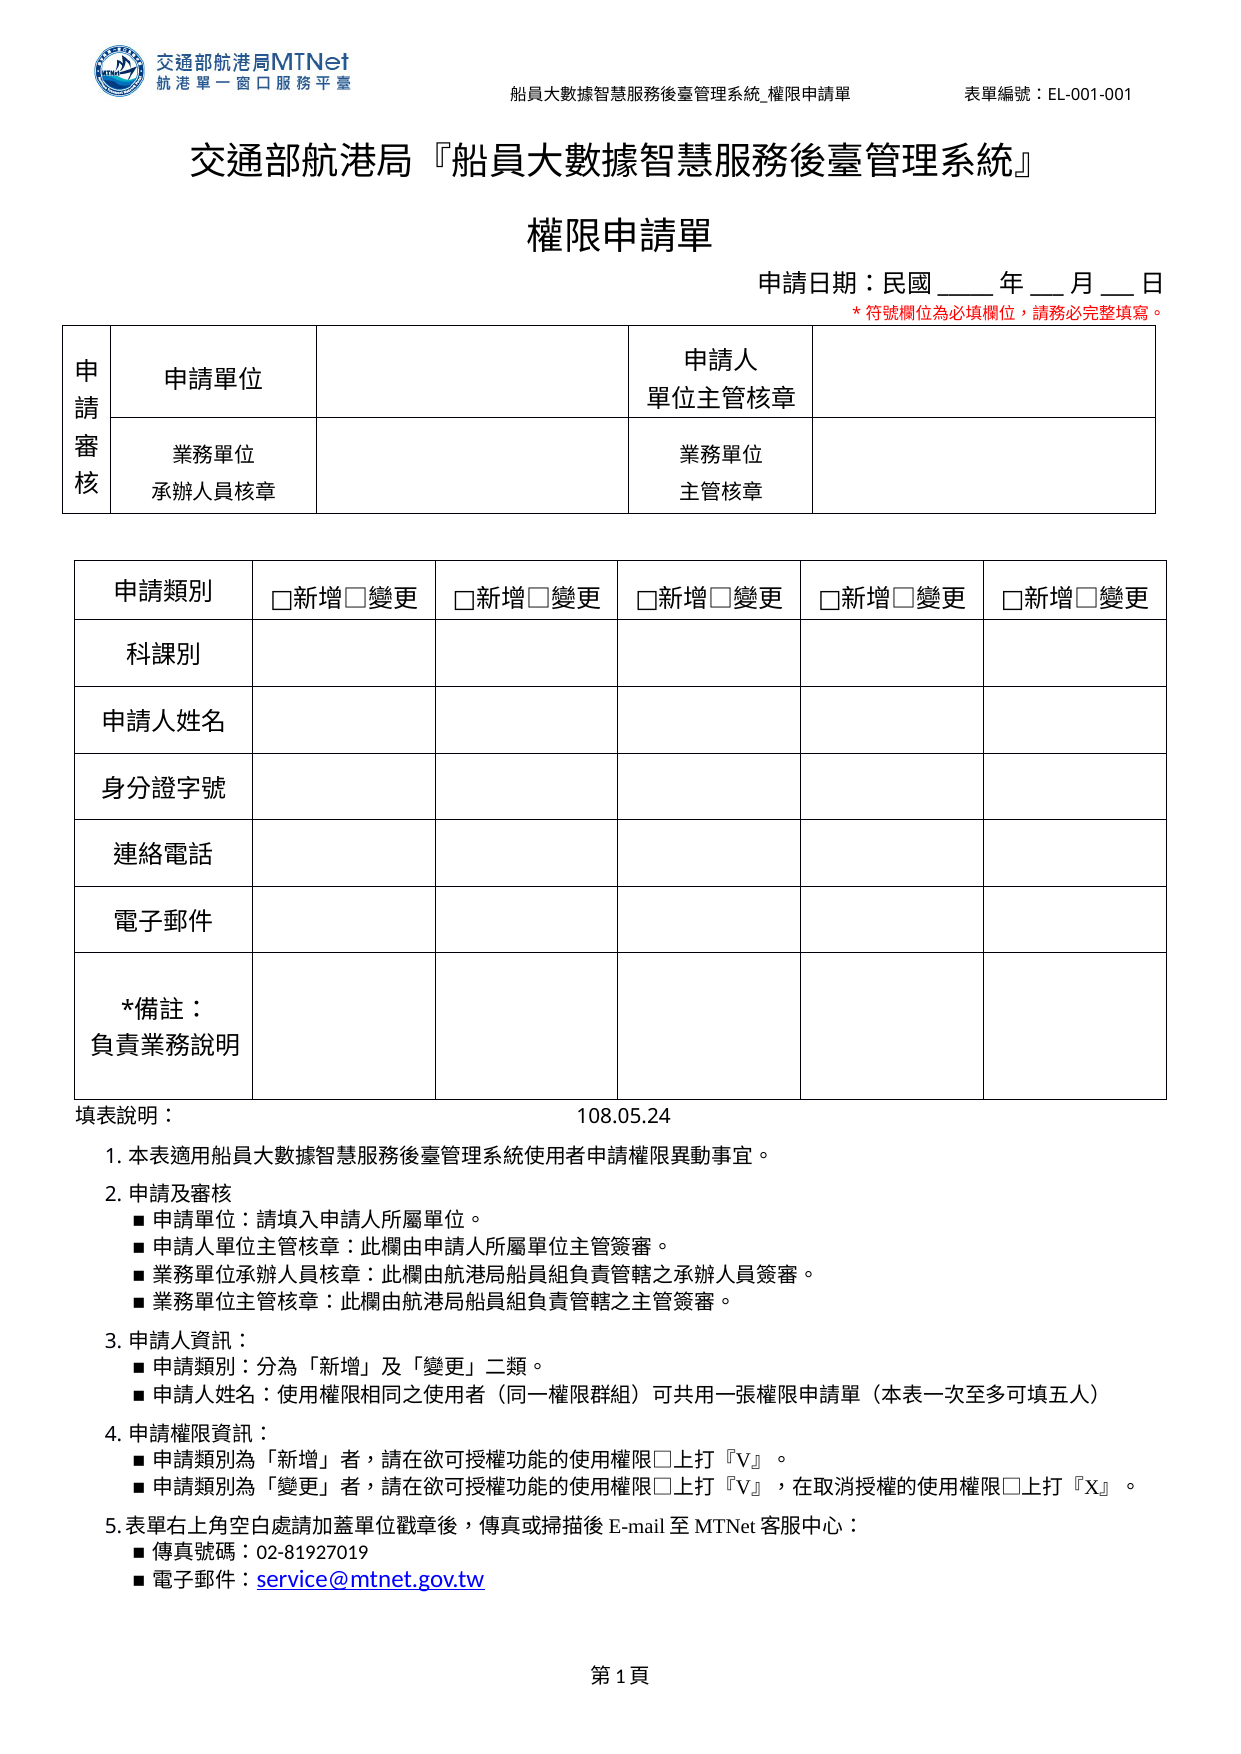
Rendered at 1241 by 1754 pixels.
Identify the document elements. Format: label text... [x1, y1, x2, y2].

list 傳真號碼：02-81927019 [132, 1538, 1165, 1565]
list 申請類別為「新增」者，請在欲可授權功能的使用權限□上打『V』。 [132, 1445, 1165, 1472]
list 電子郵件：service@mtnet.gov.tw [132, 1565, 1165, 1592]
text 交通部航港局『船員大數據智慧服務後臺管理系統』 [75, 114, 1165, 189]
table_cell [618, 953, 800, 1098]
table_cell [801, 820, 983, 886]
list 申請人姓名：使用權限相同之使用者（同一權限群組）可共用一張權限申請單（本表一次至多可填五人） [132, 1380, 1165, 1407]
table_header □新增□變更 [984, 561, 1166, 619]
table_cell [436, 820, 617, 886]
table_cell [984, 620, 1166, 686]
table_cell 申請人姓名 [75, 687, 252, 752]
table_header 申請單位 [111, 326, 316, 417]
table_header □新增□變更 [618, 561, 800, 619]
table_cell [436, 887, 617, 952]
table_cell [801, 687, 983, 752]
table_cell [618, 754, 800, 819]
table_cell [801, 887, 983, 952]
table_cell 連絡電話 [75, 820, 252, 886]
list 申請權限資訊： [104, 1407, 1165, 1445]
table_cell [436, 687, 617, 752]
table_header □新增□變更 [801, 561, 983, 619]
list 申請人資訊： [104, 1315, 1165, 1352]
list 申請單位：請填入申請人所屬單位。 [132, 1205, 1165, 1232]
list 申請類別為「變更」者，請在欲可授權功能的使用權限□上打『V』，在取消授權的使用權限□上打『X』。 [132, 1473, 1165, 1500]
table_header [813, 326, 1155, 417]
list 業務單位主管核章：此欄由航港局船員組負責管轄之主管簽審。 [132, 1288, 1165, 1315]
table_cell [984, 953, 1166, 1098]
table_cell [436, 754, 617, 819]
table_cell [618, 620, 800, 686]
table_cell 電子郵件 [75, 887, 252, 952]
table_cell 業務單位 承辦人員核章 [111, 418, 316, 513]
table_cell [984, 820, 1166, 886]
table_cell [801, 754, 983, 819]
table_header 申請類別 [75, 561, 252, 619]
table_cell [436, 953, 617, 1098]
table_cell [317, 418, 628, 513]
table_cell [813, 418, 1155, 513]
table_cell [984, 687, 1166, 752]
table_cell [618, 820, 800, 886]
table_cell 業務單位 主管核章 [629, 418, 812, 513]
table_cell [253, 687, 435, 752]
list 申請及審核 [104, 1167, 1165, 1205]
table_cell [253, 754, 435, 819]
table_cell [984, 887, 1166, 952]
table_cell [436, 620, 617, 686]
table_header 申請人 單位主管核章 [629, 326, 812, 417]
table_cell 科課別 [75, 620, 252, 686]
table_header [317, 326, 628, 417]
table_cell [618, 887, 800, 952]
list 申請類別：分為「新增」及「變更」二類。 [132, 1353, 1165, 1380]
table_cell [801, 953, 983, 1098]
picture [75, 41, 397, 100]
text * 符號欄位為必填欄位，請務必完整填寫。 [75, 300, 1165, 324]
table_header 申請審核 [63, 326, 110, 513]
table_cell [253, 953, 435, 1098]
table_cell 身分證字號 [75, 754, 252, 819]
table_cell [253, 887, 435, 952]
table_header □新增□變更 [253, 561, 435, 619]
table_cell [801, 620, 983, 686]
list 業務單位承辦人員核章：此欄由航港局船員組負責管轄之承辦人員簽審。 [132, 1260, 1165, 1287]
list 表單右上角空白處請加蓋單位戳章後，傳真或掃描後E-mail至MTNet客服中心： [104, 1500, 1165, 1537]
list 申請人單位主管核章：此欄由申請人所屬單位主管簽審。 [132, 1233, 1165, 1260]
text 填表說明： 108.05.24 [75, 1100, 1165, 1130]
table_cell *備註： 負責業務說明 [75, 953, 252, 1098]
table_cell [253, 620, 435, 686]
list 本表適用船員大數據智慧服務後臺管理系統使用者申請權限異動事宜。 [104, 1130, 1165, 1167]
table_cell [984, 754, 1166, 819]
table_cell [253, 820, 435, 886]
table_cell [618, 687, 800, 752]
text 權限申請單 [75, 189, 1165, 264]
table_header □新增□變更 [436, 561, 617, 619]
text 申請日期：民國 _____ 年 ___ 月 ___ 日 [75, 264, 1165, 300]
